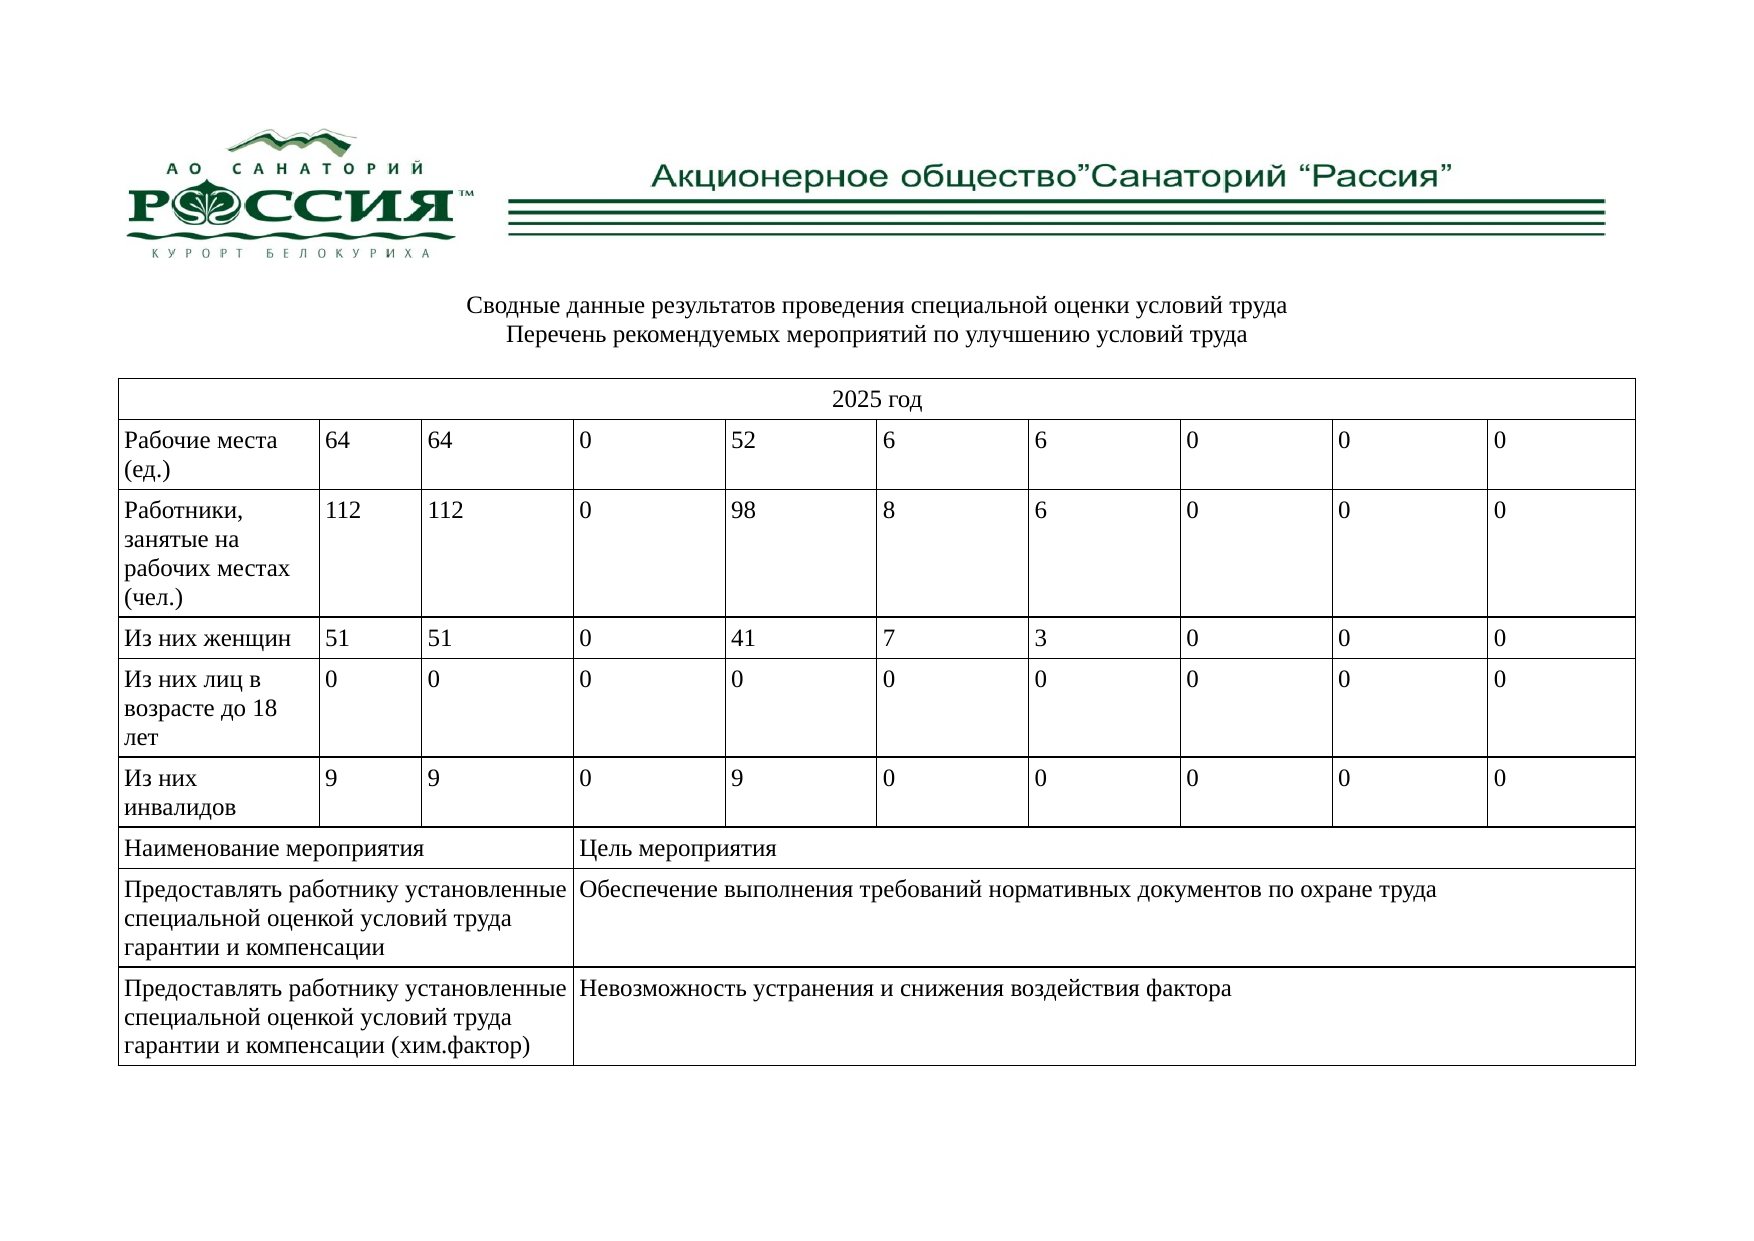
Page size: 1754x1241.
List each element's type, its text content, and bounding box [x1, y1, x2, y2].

table_cell 112 [320, 490, 421, 616]
table_cell Предоставлять работнику установленные специальной оценкой условий труда гарантии и компенсации (хим.фактор) [119, 968, 573, 1065]
table_cell 9 [320, 758, 421, 826]
table_cell 0 [1488, 618, 1635, 658]
table_cell 0 [1181, 420, 1332, 489]
table_cell 7 [877, 618, 1028, 658]
table_cell 0 [1181, 618, 1332, 658]
table_cell 51 [320, 618, 421, 658]
table_cell 0 [1333, 659, 1487, 756]
table_cell 6 [1029, 420, 1180, 489]
table_cell 0 [1029, 758, 1180, 826]
table_cell 9 [422, 758, 573, 826]
table_cell Цель мероприятия [574, 828, 1635, 868]
table_cell 0 [1333, 758, 1487, 826]
table_cell Обеспечение выполнения требований нормативных документов по охране труда [574, 869, 1635, 966]
table_cell 0 [1029, 659, 1180, 756]
table_cell 0 [574, 659, 725, 756]
table_cell 98 [726, 490, 876, 616]
table_cell 0 [574, 618, 725, 658]
table_cell Из них женщин [119, 618, 319, 658]
table_cell 41 [726, 618, 876, 658]
table_cell Предоставлять работнику установленные специальной оценкой условий труда гарантии и компенсации [119, 869, 573, 966]
table_cell 0 [877, 659, 1028, 756]
table_cell Рабочие места (ед.) [119, 420, 319, 489]
table_cell 0 [574, 490, 725, 616]
table_cell Наименование мероприятия [119, 828, 573, 868]
table_cell 0 [1333, 490, 1487, 616]
table_cell 52 [726, 420, 876, 489]
table_cell 0 [726, 659, 876, 756]
table_cell 0 [320, 659, 421, 756]
table_cell 0 [877, 758, 1028, 826]
table_cell 112 [422, 490, 573, 616]
table_cell 0 [1488, 490, 1635, 616]
table_cell 8 [877, 490, 1028, 616]
table_cell 0 [1488, 659, 1635, 756]
table_cell 0 [1181, 490, 1332, 616]
table_cell 0 [1488, 420, 1635, 489]
table_cell Из них лиц в возрасте до 18 лет [119, 659, 319, 756]
table_cell 51 [422, 618, 573, 658]
table_cell Из них инвалидов [119, 758, 319, 826]
table_cell 6 [877, 420, 1028, 489]
table_cell 0 [422, 659, 573, 756]
table_cell 0 [574, 420, 725, 489]
table_cell 64 [320, 420, 421, 489]
table_cell 0 [1181, 758, 1332, 826]
table_cell 0 [1333, 420, 1487, 489]
table_cell 0 [1488, 758, 1635, 826]
table_cell 9 [726, 758, 876, 826]
table_cell 0 [1333, 618, 1487, 658]
table_cell 0 [1181, 659, 1332, 756]
table_cell 3 [1029, 618, 1180, 658]
table_cell 6 [1029, 490, 1180, 616]
table_cell Невозможность устранения и снижения воздействия фактора [574, 968, 1635, 1065]
table_header 2025 год [119, 379, 1635, 419]
table_cell 0 [574, 758, 725, 826]
table_cell Работники, занятые на рабочих местах (чел.) [119, 490, 319, 616]
table_cell 64 [422, 420, 573, 489]
